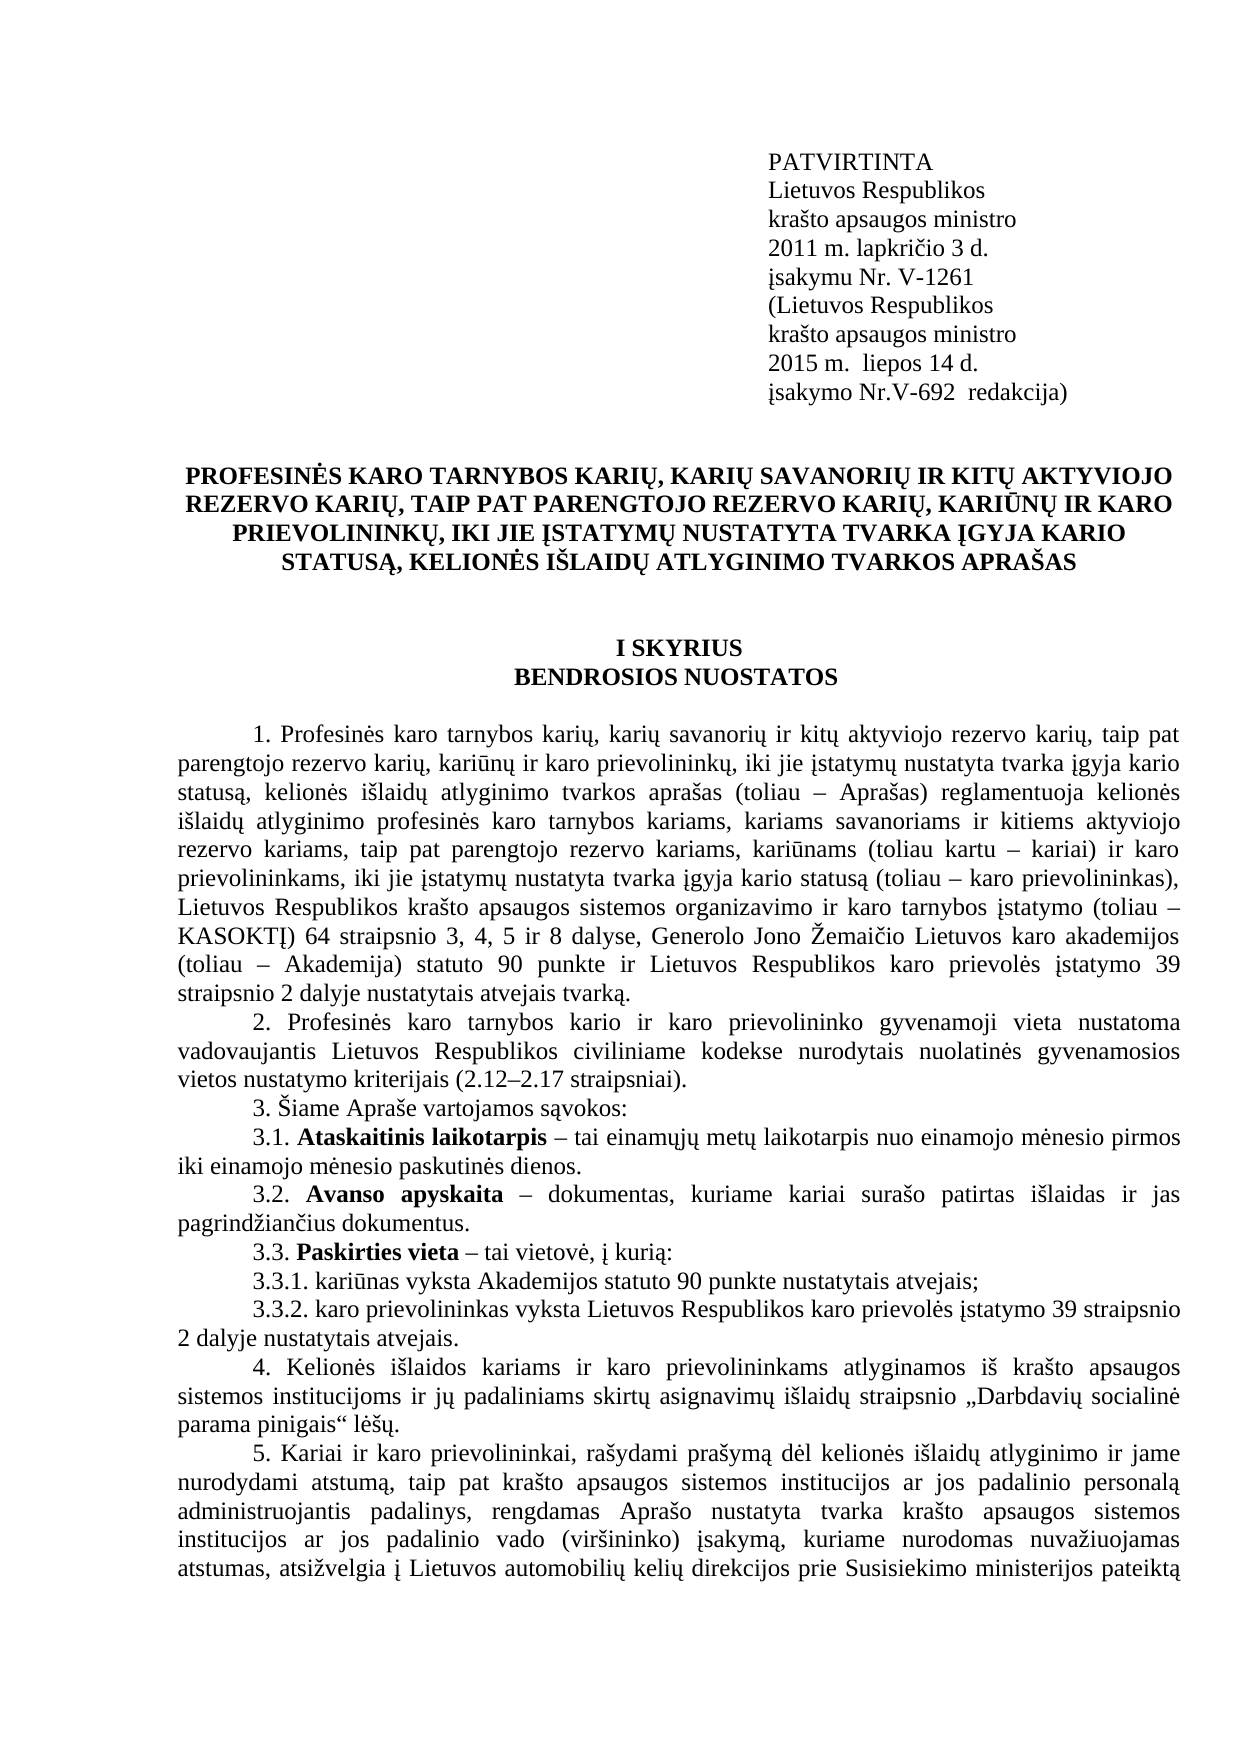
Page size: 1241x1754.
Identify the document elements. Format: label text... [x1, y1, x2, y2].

text BENDROSIOS NUOSTATOS [177, 662, 1181, 691]
text (Lietuvos Respublikos [768, 291, 1181, 319]
text įsakymu Nr. V-1261 [768, 262, 1181, 291]
text 4. Kelionės išlaidos kariams ir karo prievolininkams atlyginamos iš krašto apsaugos sistemos institucijoms ir jų padaliniams skirtų asignavimų išlaidų straipsnio „Darbdavių socialinė parama pinigais“ lėšų. [177, 1352, 1181, 1438]
text 2. Profesinės karo tarnybos kario ir karo prievolininko gyvenamoji vieta nustatoma vadovaujantis Lietuvos Respublikos civiliniame kodekse nurodytais nuolatinės gyvenamosios vietos nustatymo kriterijais (2.12–2.17 straipsniai). [177, 1007, 1181, 1093]
text PATVIRTINTA [768, 147, 1181, 176]
text PROFESINĖS KARO TARNYBOS KARIŲ, KARIŲ SAVANORIŲ IR KITŲ AKTYVIOJO REZERVO KARIŲ, TAIP PAT PARENGTOJO REZERVO KARIŲ, KARIŪNŲ IR KARO PRIEVOLININKŲ, IKI JIE ĮSTATYMŲ NUSTATYTA TVARKA ĮGYJA KARIO STATUSĄ, KELIONĖS IŠLAIDŲ ATLYGINIMO TVARKOS APRAŠAS [177, 461, 1181, 576]
text 3. Šiame Apraše vartojamos sąvokos: [177, 1093, 1181, 1122]
text krašto apsaugos ministro [768, 204, 1181, 233]
text 1. Profesinės karo tarnybos karių, karių savanorių ir kitų aktyviojo rezervo karių, taip pat parengtojo rezervo karių, kariūnų ir karo prievolininkų, iki jie įstatymų nustatyta tvarka įgyja kario statusą, kelionės išlaidų atlyginimo tvarkos aprašas (toliau – Aprašas) reglamentuoja kelionės išlaidų atlyginimo profesinės karo tarnybos kariams, kariams savanoriams ir kitiems aktyviojo rezervo kariams, taip pat parengtojo rezervo kariams, kariūnams (toliau kartu – kariai) ir karo prievolininkams, iki jie įstatymų nustatyta tvarka įgyja kario statusą (toliau – karo prievolininkas), Lietuvos Respublikos krašto apsaugos sistemos organizavimo ir karo tarnybos įstatymo (toliau – KASOKTĮ) 64 straipsnio 3, 4, 5 ir 8 dalyse, Generolo Jono Žemaičio Lietuvos karo akademijos (toliau – Akademija) statuto 90 punkte ir Lietuvos Respublikos karo prievolės įstatymo 39 straipsnio 2 dalyje nustatytais atvejais tvarką. [177, 719, 1181, 1007]
text 3.2. Avanso apyskaita – dokumentas, kuriame kariai surašo patirtas išlaidas ir jas pagrindžiančius dokumentus. [177, 1179, 1181, 1237]
text 3.3.1. kariūnas vyksta Akademijos statuto 90 punkte nustatytais atvejais; [177, 1266, 1181, 1294]
text krašto apsaugos ministro [768, 319, 1181, 348]
text 2011 m. lapkričio 3 d. [768, 233, 1181, 262]
text 3.3. Paskirties vieta – tai vietovė, į kurią: [177, 1237, 1181, 1266]
text 3.1. Ataskaitinis laikotarpis – tai einamųjų metų laikotarpis nuo einamojo mėnesio pirmos iki einamojo mėnesio paskutinės dienos. [177, 1122, 1181, 1179]
text 2015 m. liepos 14 d. [768, 348, 1181, 377]
text Lietuvos Respublikos [768, 176, 1181, 204]
text 3.3.2. karo prievolininkas vyksta Lietuvos Respublikos karo prievolės įstatymo 39 straipsnio 2 dalyje nustatytais atvejais. [177, 1294, 1181, 1352]
text 5. Kariai ir karo prievolininkai, rašydami prašymą dėl kelionės išlaidų atlyginimo ir jame nurodydami atstumą, taip pat krašto apsaugos sistemos institucijos ar jos padalinio personalą administruojantis padalinys, rengdamas Aprašo nustatyta tvarka krašto apsaugos sistemos institucijos ar jos padalinio vado (viršininko) įsakymą, kuriame nurodomas nuvažiuojamas atstumas, atsižvelgia į Lietuvos automobilių kelių direkcijos prie Susisiekimo ministerijos pateiktą [177, 1438, 1181, 1582]
text įsakymo Nr.V-692 redakcija) [768, 377, 1181, 406]
text I SKYRIUS [177, 633, 1181, 662]
